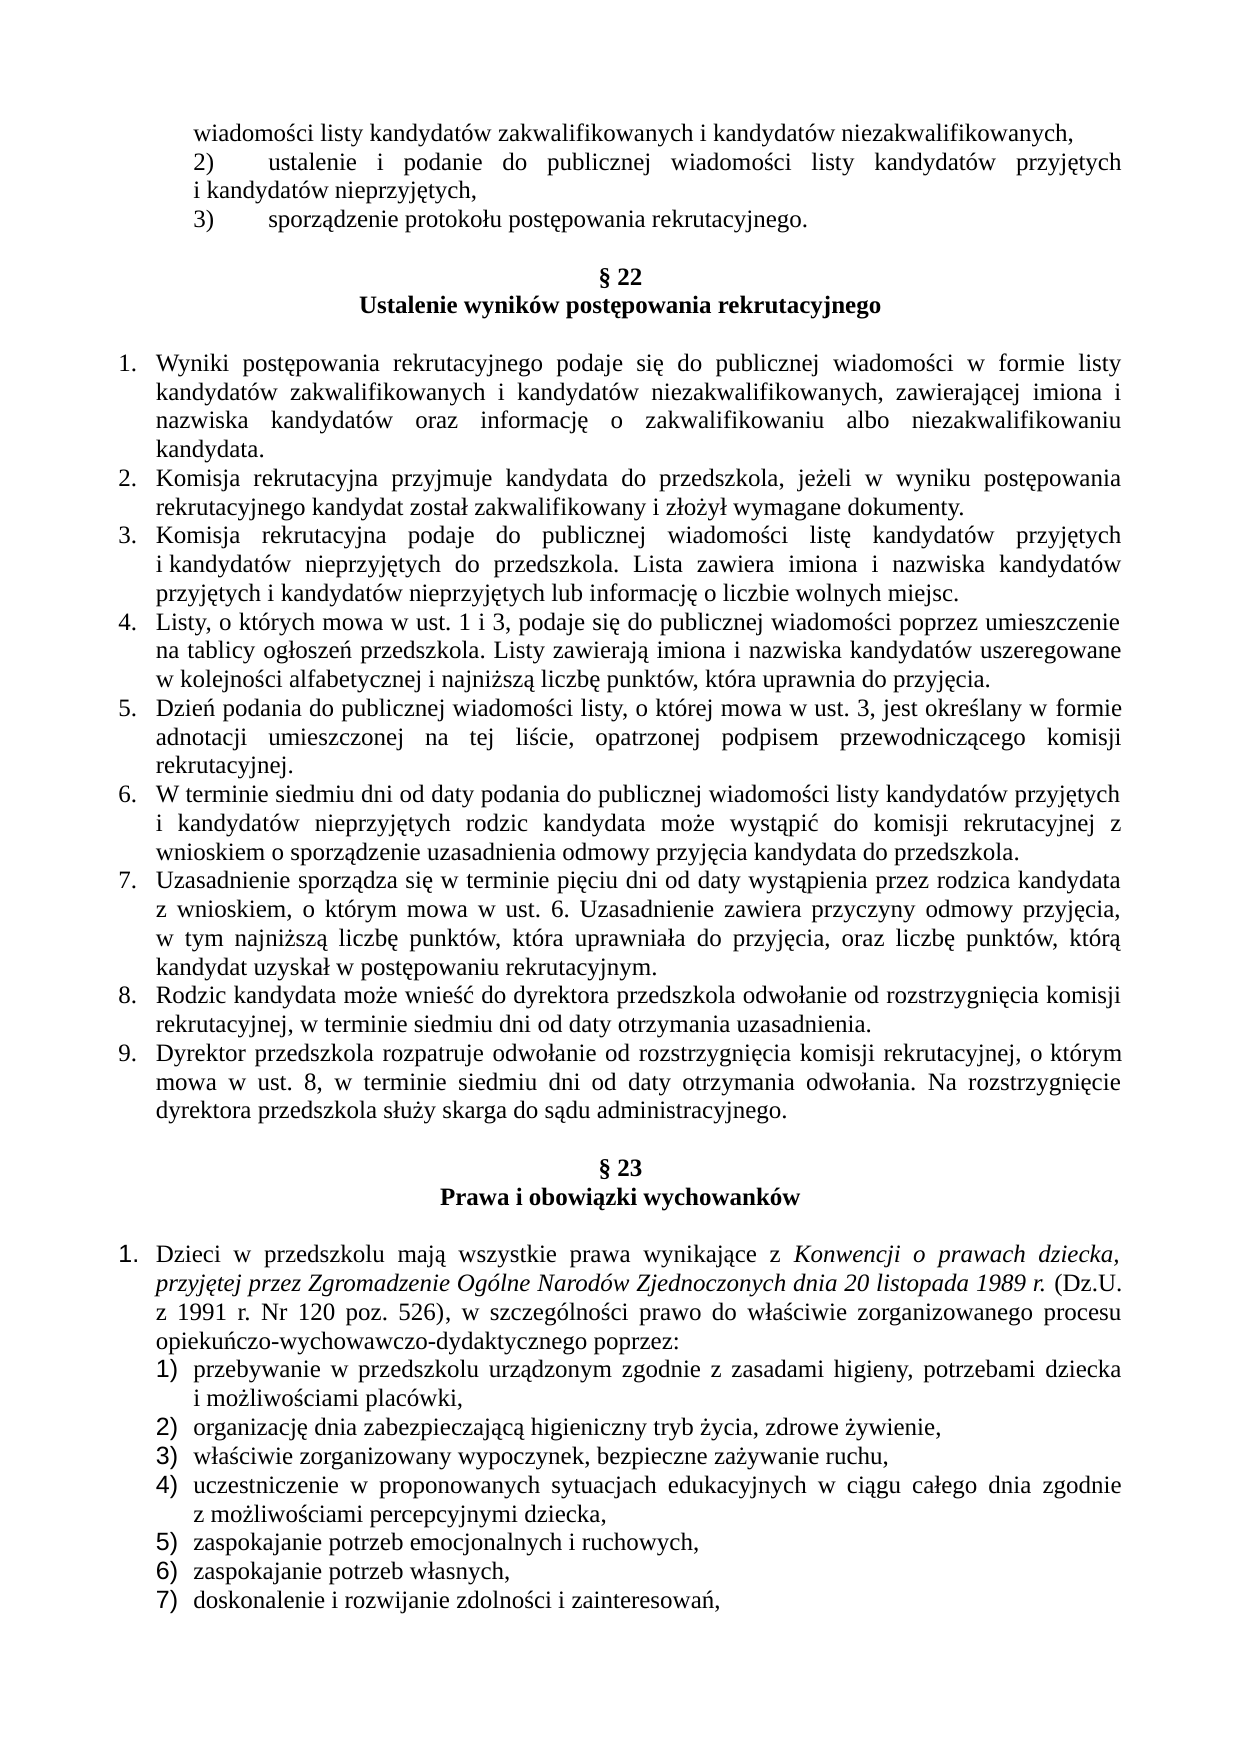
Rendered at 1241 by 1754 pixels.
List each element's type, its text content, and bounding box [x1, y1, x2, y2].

list uczestniczenie w proponowanych sytuacjach edukacyjnych w ciągu całego dnia zgodnie z możliwościami percepcyjnymi dziecka, [156, 1470, 1122, 1527]
list Rodzic kandydata może wnieść do dyrektora przedszkola odwołanie od rozstrzygnięcia komisji rekrutacyjnej, w terminie siedmiu dni od daty otrzymania uzasadnienia. [118, 981, 1122, 1038]
list Dyrektor przedszkola rozpatruje odwołanie od rozstrzygnięcia komisji rekrutacyjnej, o którym mowa w ust. 8, w terminie siedmiu dni od daty otrzymania odwołania. Na rozstrzygnięcie dyrektora przedszkola służy skarga do sądu administracyjnego. [118, 1038, 1122, 1124]
list Dzieci w przedszkolu mają wszystkie prawa wynikające z Konwencji o prawach dziecka, przyjętej przez Zgromadzenie Ogólne Narodów Zjednoczonych dnia 20 listopada 1989 r. (Dz.U. z 1991 r. Nr 120 poz. 526), w szczególności prawo do właściwie zorganizowanego procesu opiekuńczo-wychowawczo-dydaktycznego poprzez: [118, 1239, 1122, 1354]
text Ustalenie wyników postępowania rekrutacyjnego [118, 291, 1122, 319]
list ustalenie i podanie do publicznej wiadomości listy kandydatów przyjętych i kandydatów nieprzyjętych, [193, 147, 1122, 204]
text § 23 [118, 1153, 1122, 1182]
text § 22 [118, 262, 1122, 291]
list Dzień podania do publicznej wiadomości listy, o której mowa w ust. 3, jest określany w formie adnotacji umieszczonej na tej liście, opatrzonej podpisem przewodniczącego komisji rekrutacyjnej. [118, 693, 1122, 779]
list Listy, o których mowa w ust. 1 i 3, podaje się do publicznej wiadomości poprzez umieszczenie na tablicy ogłoszeń przedszkola. Listy zawierają imiona i nazwiska kandydatów uszeregowane w kolejności alfabetycznej i najniższą liczbę punktów, która uprawnia do przyjęcia. [118, 607, 1122, 693]
list organizację dnia zabezpieczającą higieniczny tryb życia, zdrowe żywienie, [156, 1412, 1122, 1441]
text Prawa i obowiązki wychowanków [118, 1182, 1122, 1211]
list Komisja rekrutacyjna podaje do publicznej wiadomości listę kandydatów przyjętych i kandydatów nieprzyjętych do przedszkola. Lista zawiera imiona i nazwiska kandydatów przyjętych i kandydatów nieprzyjętych lub informację o liczbie wolnych miejsc. [118, 521, 1122, 607]
list W terminie siedmiu dni od daty podania do publicznej wiadomości listy kandydatów przyjętych i kandydatów nieprzyjętych rodzic kandydata może wystąpić do komisji rekrutacyjnej z wnioskiem o sporządzenie uzasadnienia odmowy przyjęcia kandydata do przedszkola. [118, 779, 1122, 866]
list zaspokajanie potrzeb własnych, [156, 1556, 1122, 1585]
list zaspokajanie potrzeb emocjonalnych i ruchowych, [156, 1527, 1122, 1556]
list Wyniki postępowania rekrutacyjnego podaje się do publicznej wiadomości w formie listy kandydatów zakwalifikowanych i kandydatów niezakwalifikowanych, zawierającej imiona i nazwiska kandydatów oraz informację o zakwalifikowaniu albo niezakwalifikowaniu kandydata. [118, 348, 1122, 463]
list doskonalenie i rozwijanie zdolności i zainteresowań, [156, 1585, 1122, 1614]
list Komisja rekrutacyjna przyjmuje kandydata do przedszkola, jeżeli w wyniku postępowania rekrutacyjnego kandydat został zakwalifikowany i złożył wymagane dokumenty. [118, 463, 1122, 521]
list wiadomości listy kandydatów zakwalifikowanych i kandydatów niezakwalifikowanych, [193, 118, 1122, 147]
list przebywanie w przedszkolu urządzonym zgodnie z zasadami higieny, potrzebami dziecka i możliwościami placówki, [156, 1354, 1122, 1412]
list sporządzenie protokołu postępowania rekrutacyjnego. [193, 204, 1122, 233]
list właściwie zorganizowany wypoczynek, bezpieczne zażywanie ruchu, [156, 1441, 1122, 1470]
list Uzasadnienie sporządza się w terminie pięciu dni od daty wystąpienia przez rodzica kandydata z wnioskiem, o którym mowa w ust. 6. Uzasadnienie zawiera przyczyny odmowy przyjęcia, w tym najniższą liczbę punktów, która uprawniała do przyjęcia, oraz liczbę punktów, którą kandydat uzyskał w postępowaniu rekrutacyjnym. [118, 866, 1122, 981]
